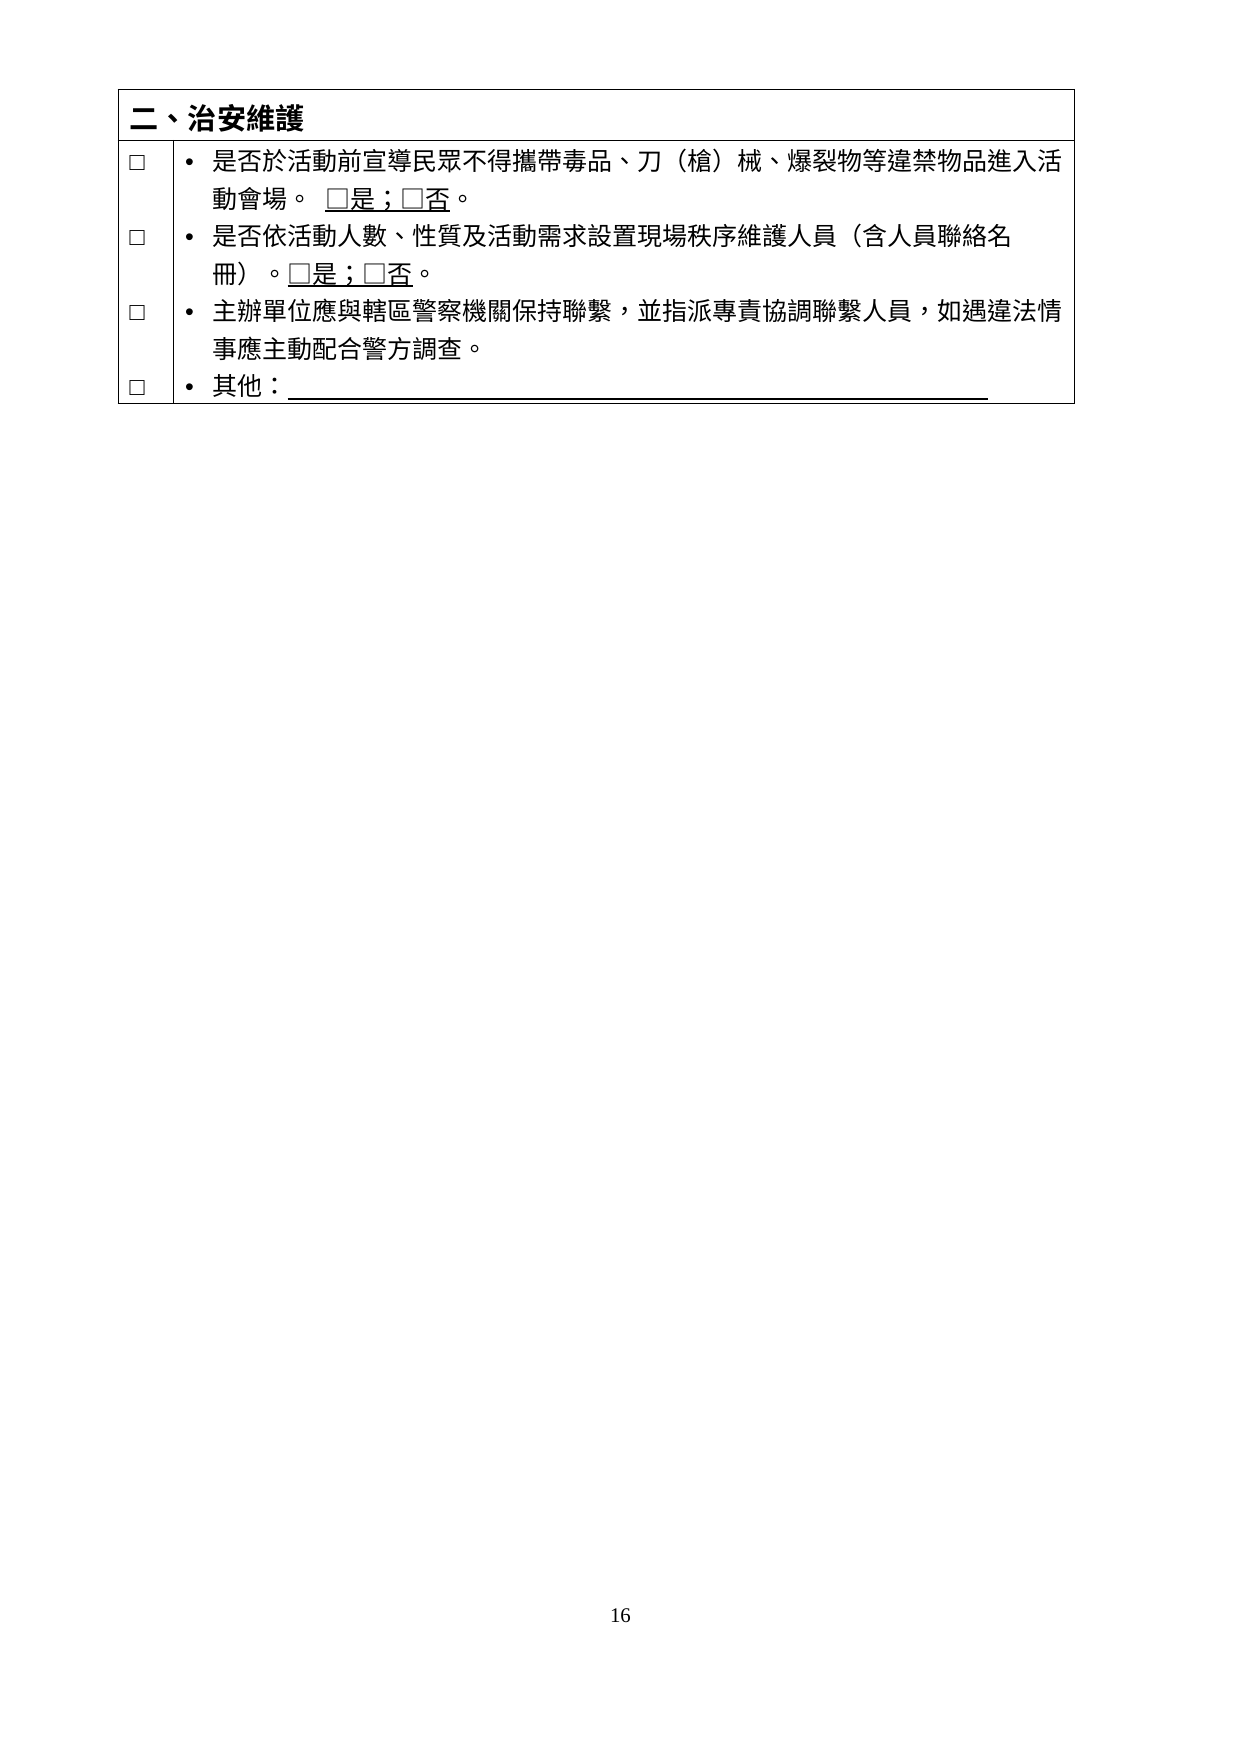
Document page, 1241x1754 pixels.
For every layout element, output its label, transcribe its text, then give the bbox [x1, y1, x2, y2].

table_cell 二、治安維護 [119, 90, 1074, 140]
table_cell 是否於活動前宣導民眾不得攜帶毒品、刀（槍）械、爆裂物等違禁物品進入活動會場。 □是；□否。 是否依活動人數、性質及活動需求設置現場秩序維護人員（含人員聯絡名冊）。□是；□否。 主辦單位應與轄區警察機關保持聯繫，並指派專責協調聯繫人員，如遇違法情事應主動配合警方調查。 其他： [174, 141, 1074, 403]
table_cell □ □ □ □ [119, 141, 173, 403]
